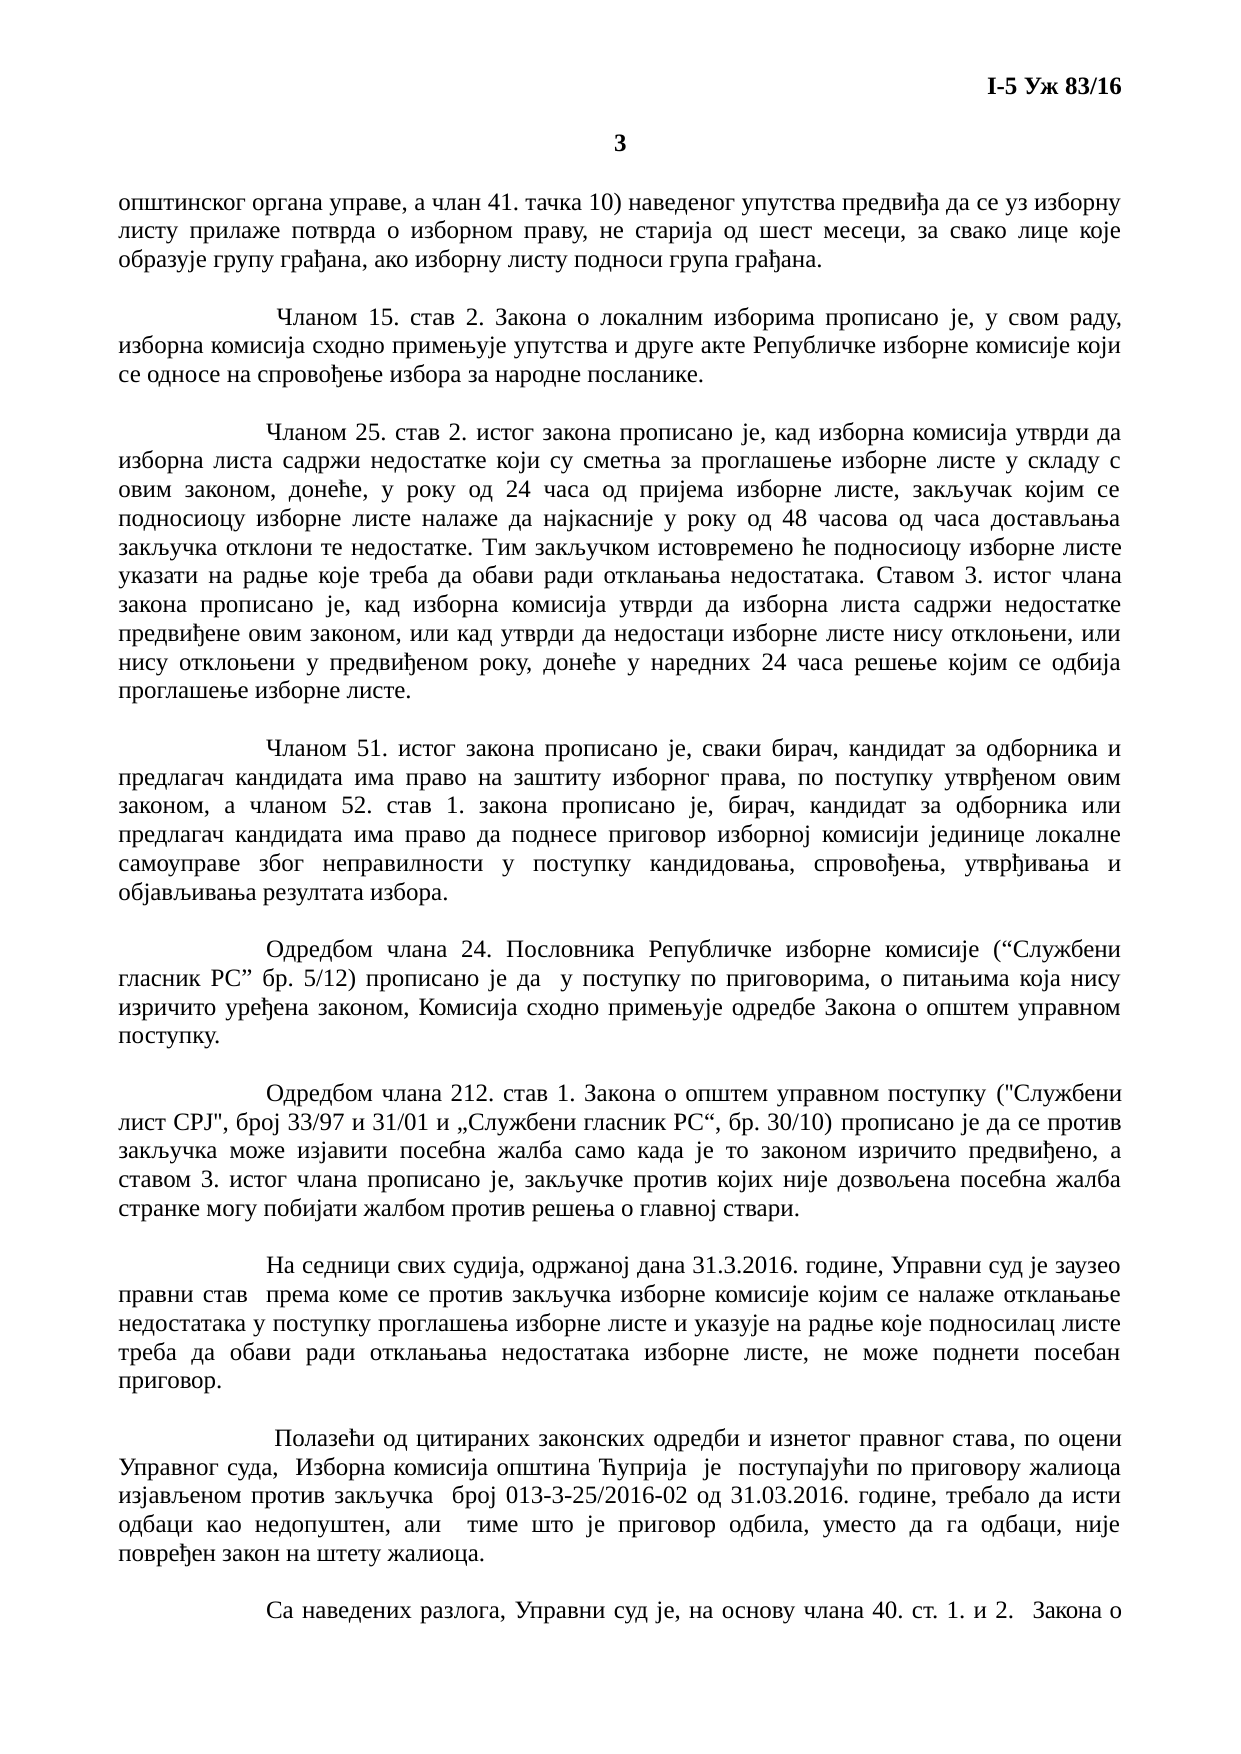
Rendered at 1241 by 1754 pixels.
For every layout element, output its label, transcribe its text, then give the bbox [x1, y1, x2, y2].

text Одредбом члана 24. Пословника Републичке изборне комисије (“Службени гласник РС” бр. 5/12) прописано је да у поступку по приговорима, о питањима која нису изричито уређена законом, Комисија сходно примењује одредбе Закона о општем управном поступку. [118, 934, 1122, 1049]
text Чланом 51. истог закона прописано је, сваки бирач, кандидат за одборника и предлагач кандидата има право на заштиту изборног права, по поступку утврђеном овим законом, а чланом 52. став 1. закона прописано је, бирач, кандидат за одборника или предлагач кандидата има право да поднесе приговор изборној комисији јединице локалне самоуправе због неправилности у поступку кандидовања, спровођења, утврђивања и објављивања резултата избора. [118, 733, 1122, 905]
text Чланом 25. став 2. истог закона прописано је, кад изборна комисија утврди да изборна листа садржи недостатке који су сметња за проглашење изборне листе у складу с овим законом, донеће, у року од 24 часа од пријема изборне листе, закључак којим се подносиоцу изборне листе налаже да најкасније у року од 48 часова од часа достављања закључка отклони те недостатке. Тим закључком истовремено ће подносиоцу изборне листе указати на радње које треба да обави ради отклањања недостатака. Ставом 3. истог члана закона прописано је, кад изборна комисија утврди да изборна листа садржи недостатке предвиђене овим законом, или кад утврди да недостаци изборне листе нису отклоњени, или нису отклоњени у предвиђеном року, донеће у наредних 24 часа решење којим се одбија проглашење изборне листе. [118, 417, 1122, 704]
text Одредбом члана 212. став 1. Закона о општем управном поступку (''Службени лист СРЈ'', број 33/97 и 31/01 и „Службени гласник РС“, бр. 30/10) прописано је да се против закључка може изјавити посебна жалба само када је то законом изричито предвиђено, а ставом 3. истог члана прописано је, закључке против којих није дозвољена посебна жалба странке могу побијати жалбом против решења о главној ствари. [118, 1078, 1122, 1222]
text Са наведених разлога, Управни суд је, на основу члана 40. ст. 1. и 2. Закона о [118, 1595, 1122, 1624]
text На седници свих судија, одржаној дана 31.3.2016. године, Управни суд је заузео правни став према коме се против закључка изборне комисије којим се налаже отклањање недостатака у поступку проглашења изборне листе и указује на радње које подносилац листе треба да обави ради отклањања недостатака изборне листе, не може поднети посебан приговор. [118, 1250, 1122, 1394]
text Полазећи од цитираних законских одредби и изнетог правног става, по оцени Управног суда, Изборна комисија општина Ћуприја је поступајући по приговору жалиоца изјављеном против закључка број 013-3-25/2016-02 од 31.03.2016. године, требало да исти одбаци као недопуштен, али тиме што је приговор одбила, уместо да га одбаци, није повређен закон на штету жалиоца. [118, 1423, 1122, 1567]
text Чланом 15. став 2. Закона о локалним изборима прописано је, у свом раду, изборна комисија сходно примењује упутства и друге акте Републичке изборне комисије који се односе на спровођење избора за народне посланике. [118, 302, 1122, 388]
text општинског органа управе, а члан 41. тачка 10) наведеног упутства предвиђа да се уз изборну листу прилаже потврда о изборном праву, не старија од шест месеци, за свако лице које образује групу грађана, ако изборну листу подноси група грађана. [118, 187, 1122, 273]
